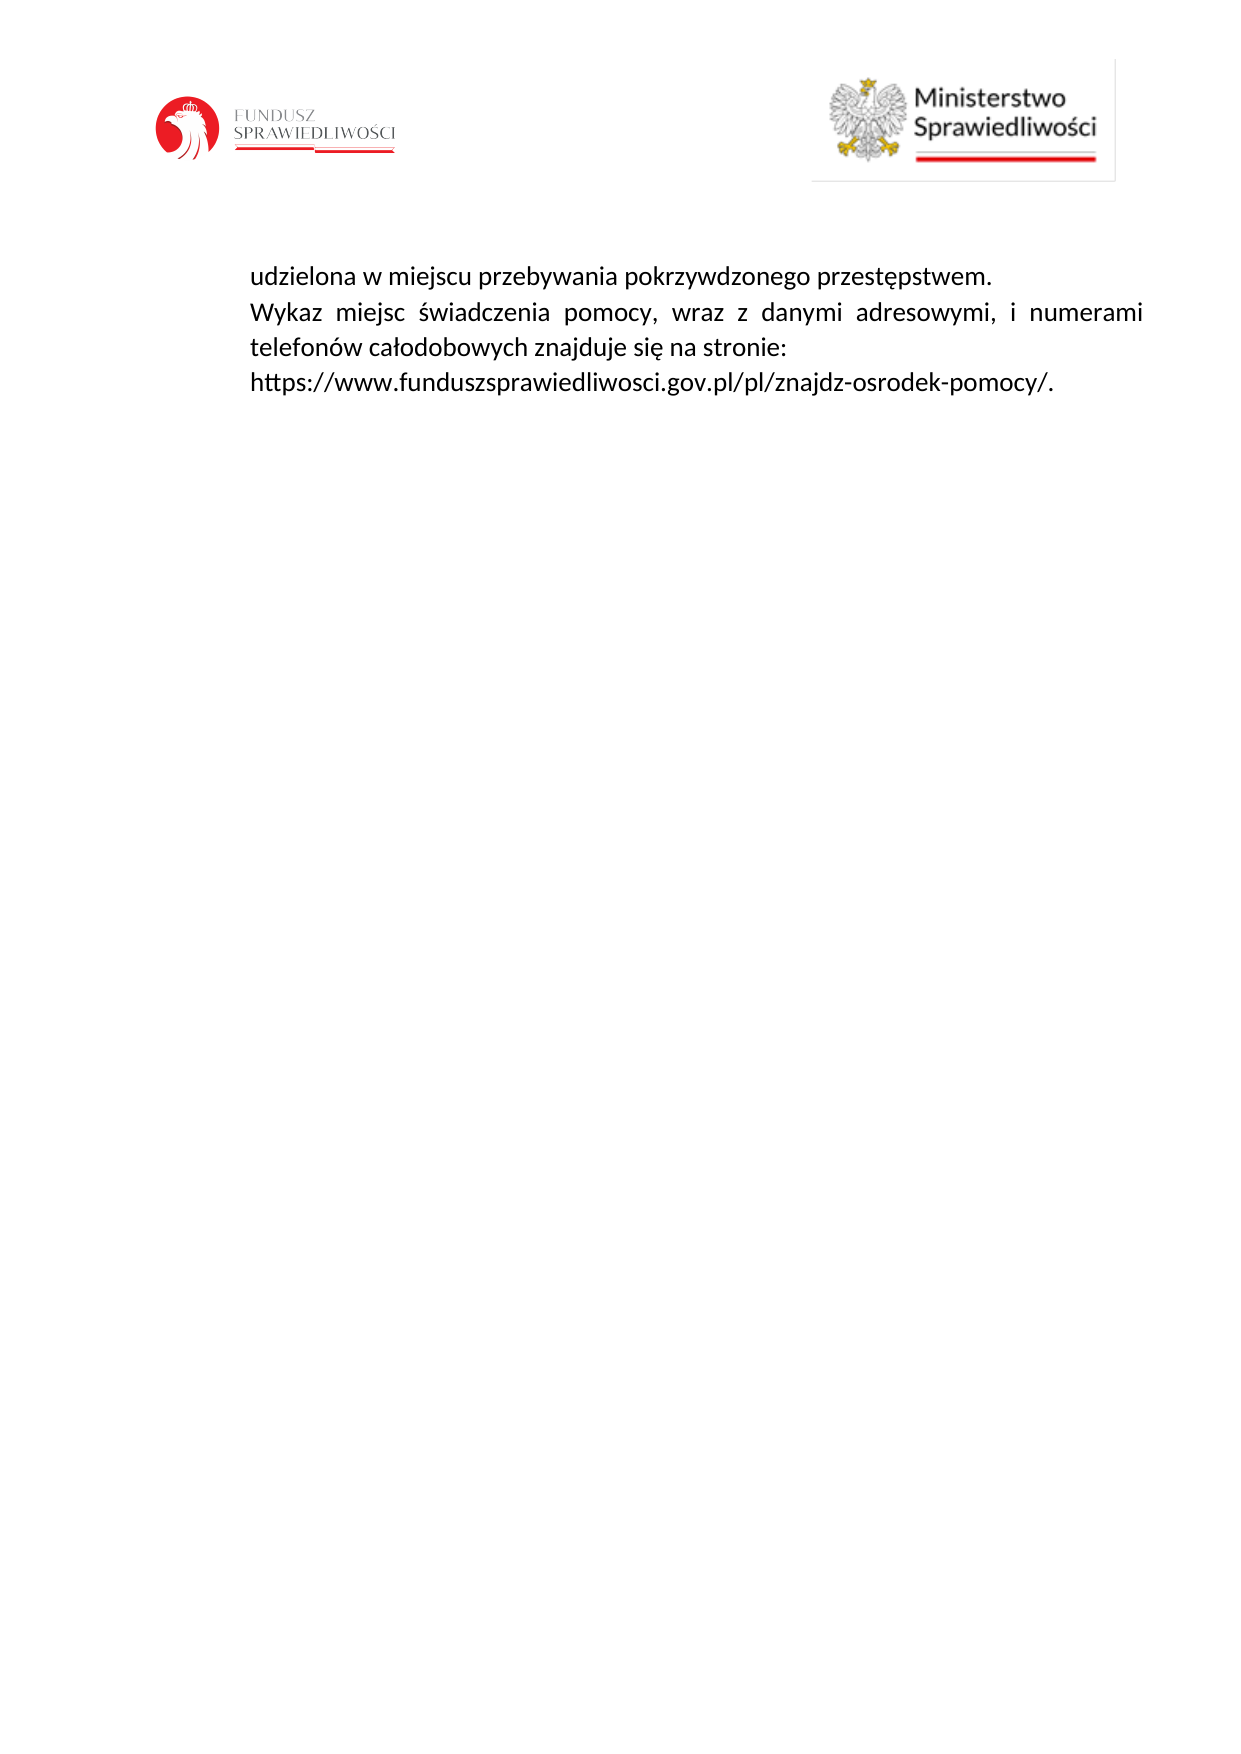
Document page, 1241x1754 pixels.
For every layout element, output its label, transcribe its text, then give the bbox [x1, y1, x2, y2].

table_cell udzielona w miejscu przebywania pokrzywdzonego przestępstwem. Wykaz miejsc świadczenia pomocy, wraz z danymi adresowymi, i numerami telefonów całodobowych znajduje się na stronie: https://www.funduszsprawiedliwosci.gov.pl/pl/znajdz-osrodek-pomocy/. [239, 259, 1156, 400]
table_cell [74, 259, 239, 400]
picture [145, 0, 405, 260]
picture [811, 59, 1117, 183]
